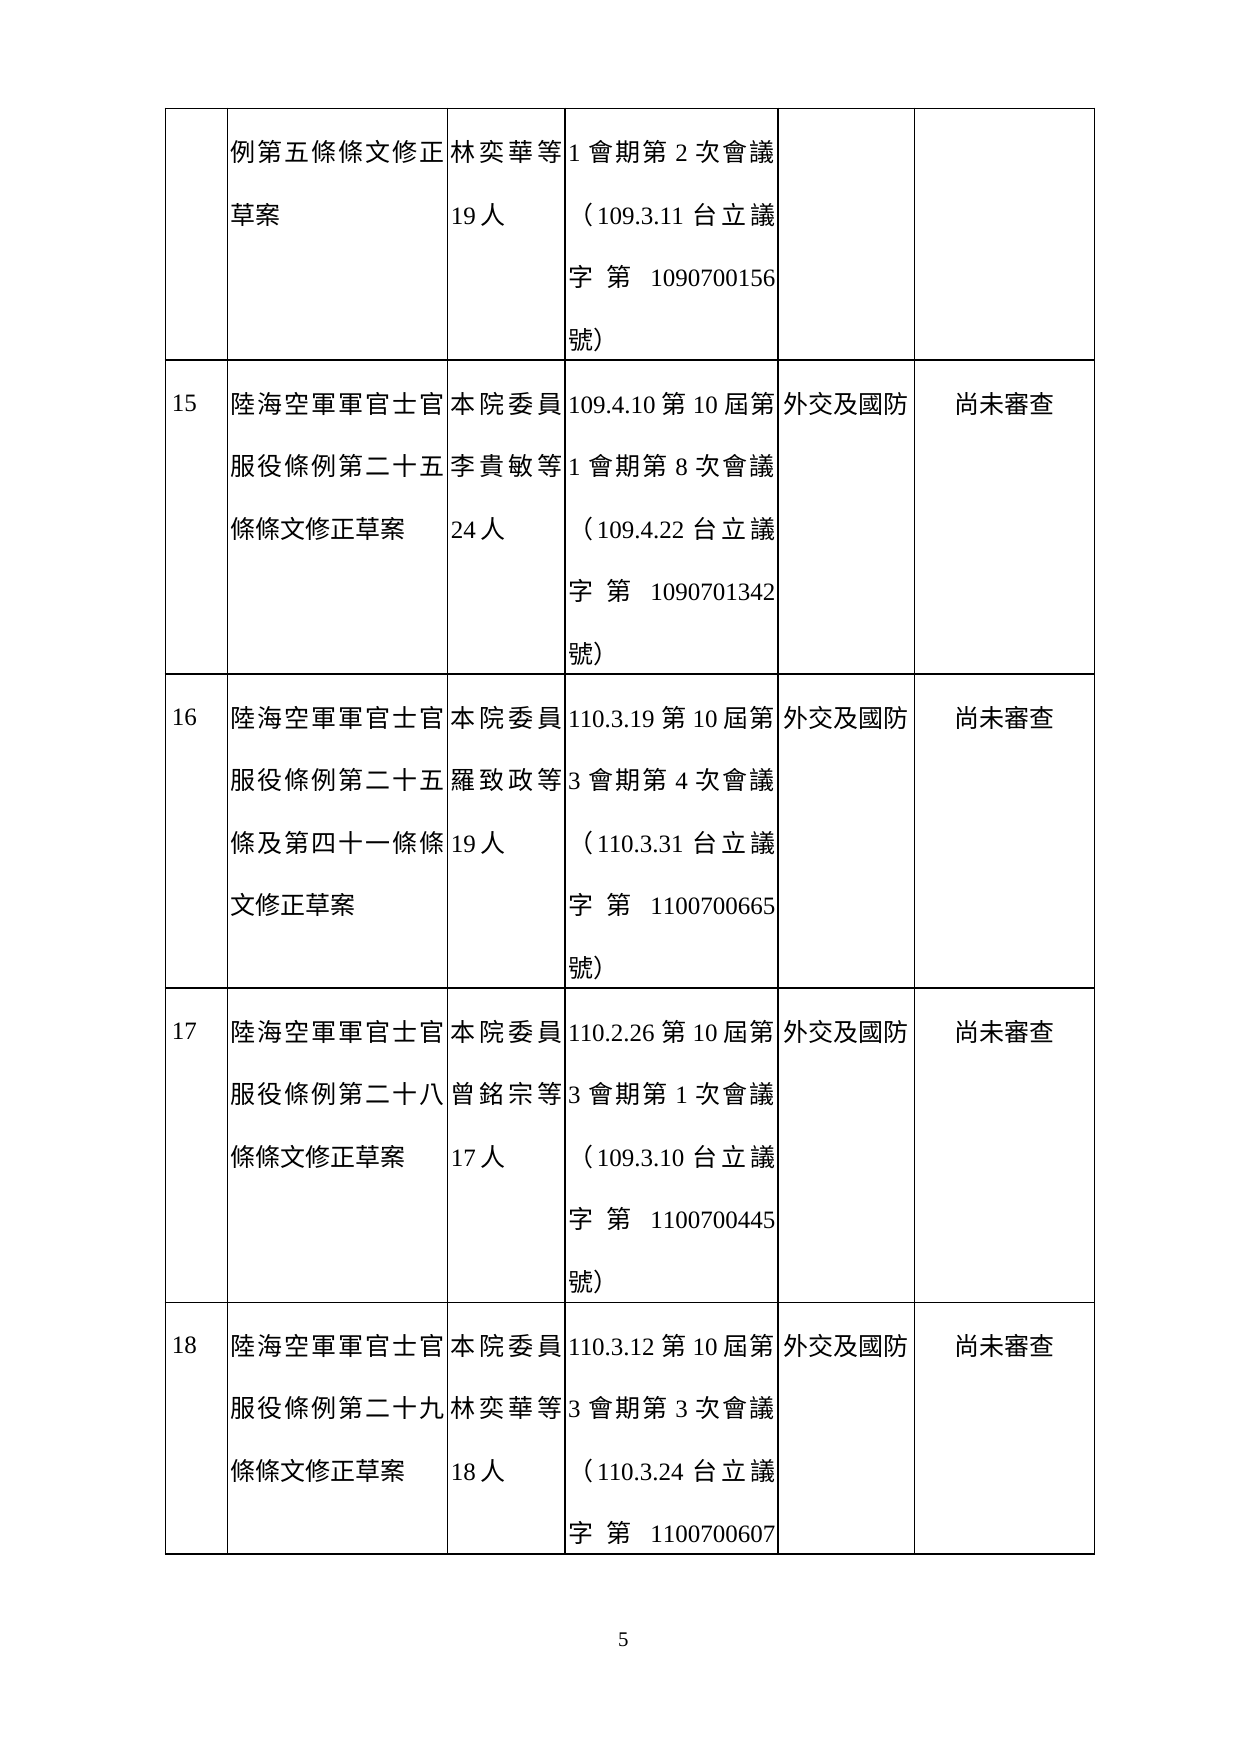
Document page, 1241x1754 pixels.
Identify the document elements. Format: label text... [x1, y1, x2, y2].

table_cell 外交及國防 [779, 989, 914, 1301]
table_cell 1會期第2次會議（109.3.11台立議字第1090700156號） [566, 109, 777, 359]
table_cell 尚未審查 [915, 361, 1094, 673]
table_cell 陸海空軍軍官士官服役條例第二十五條及第四十一條條文修正草案 [228, 675, 447, 987]
table_cell 110.3.19第10屆第3會期第4次會議（110.3.31台立議字第1100700665號） [566, 675, 777, 987]
table_cell 本院委員曾銘宗等17人 [448, 989, 564, 1301]
table_cell 109.4.10第10屆第1會期第8次會議（109.4.22台立議字第1090701342號） [566, 361, 777, 673]
table_cell 本院委員林奕華等18人 [448, 1303, 564, 1553]
table_cell 外交及國防 [779, 361, 914, 673]
table_cell 本院委員李貴敏等24人 [448, 361, 564, 673]
table_cell 外交及國防 [779, 1303, 914, 1553]
table_cell 110.2.26第10屆第3會期第1次會議（109.3.10台立議字第1100700445號） [566, 989, 777, 1301]
table_cell 例第五條條文修正草案 [228, 109, 447, 359]
table_cell 尚未審查 [915, 1303, 1094, 1553]
table_cell 陸海空軍軍官士官服役條例第二十九條條文修正草案 [228, 1303, 447, 1553]
table_cell 尚未審查 [915, 989, 1094, 1301]
table_cell [915, 109, 1094, 359]
table_cell 外交及國防 [779, 675, 914, 987]
table_cell [166, 361, 227, 673]
table_cell [166, 675, 227, 987]
table_cell [166, 989, 227, 1301]
table_cell 陸海空軍軍官士官服役條例第二十五條條文修正草案 [228, 361, 447, 673]
table_cell [166, 109, 227, 359]
table_cell 尚未審查 [915, 675, 1094, 987]
table_cell 陸海空軍軍官士官服役條例第二十八條條文修正草案 [228, 989, 447, 1301]
table_cell 林奕華等19人 [448, 109, 564, 359]
table_cell 本院委員羅致政等19人 [448, 675, 564, 987]
table_cell [779, 109, 914, 359]
table_cell 110.3.12第10屆第3會期第3次會議（110.3.24台立議字第1100700607 [566, 1303, 777, 1553]
table_cell [166, 1303, 227, 1553]
